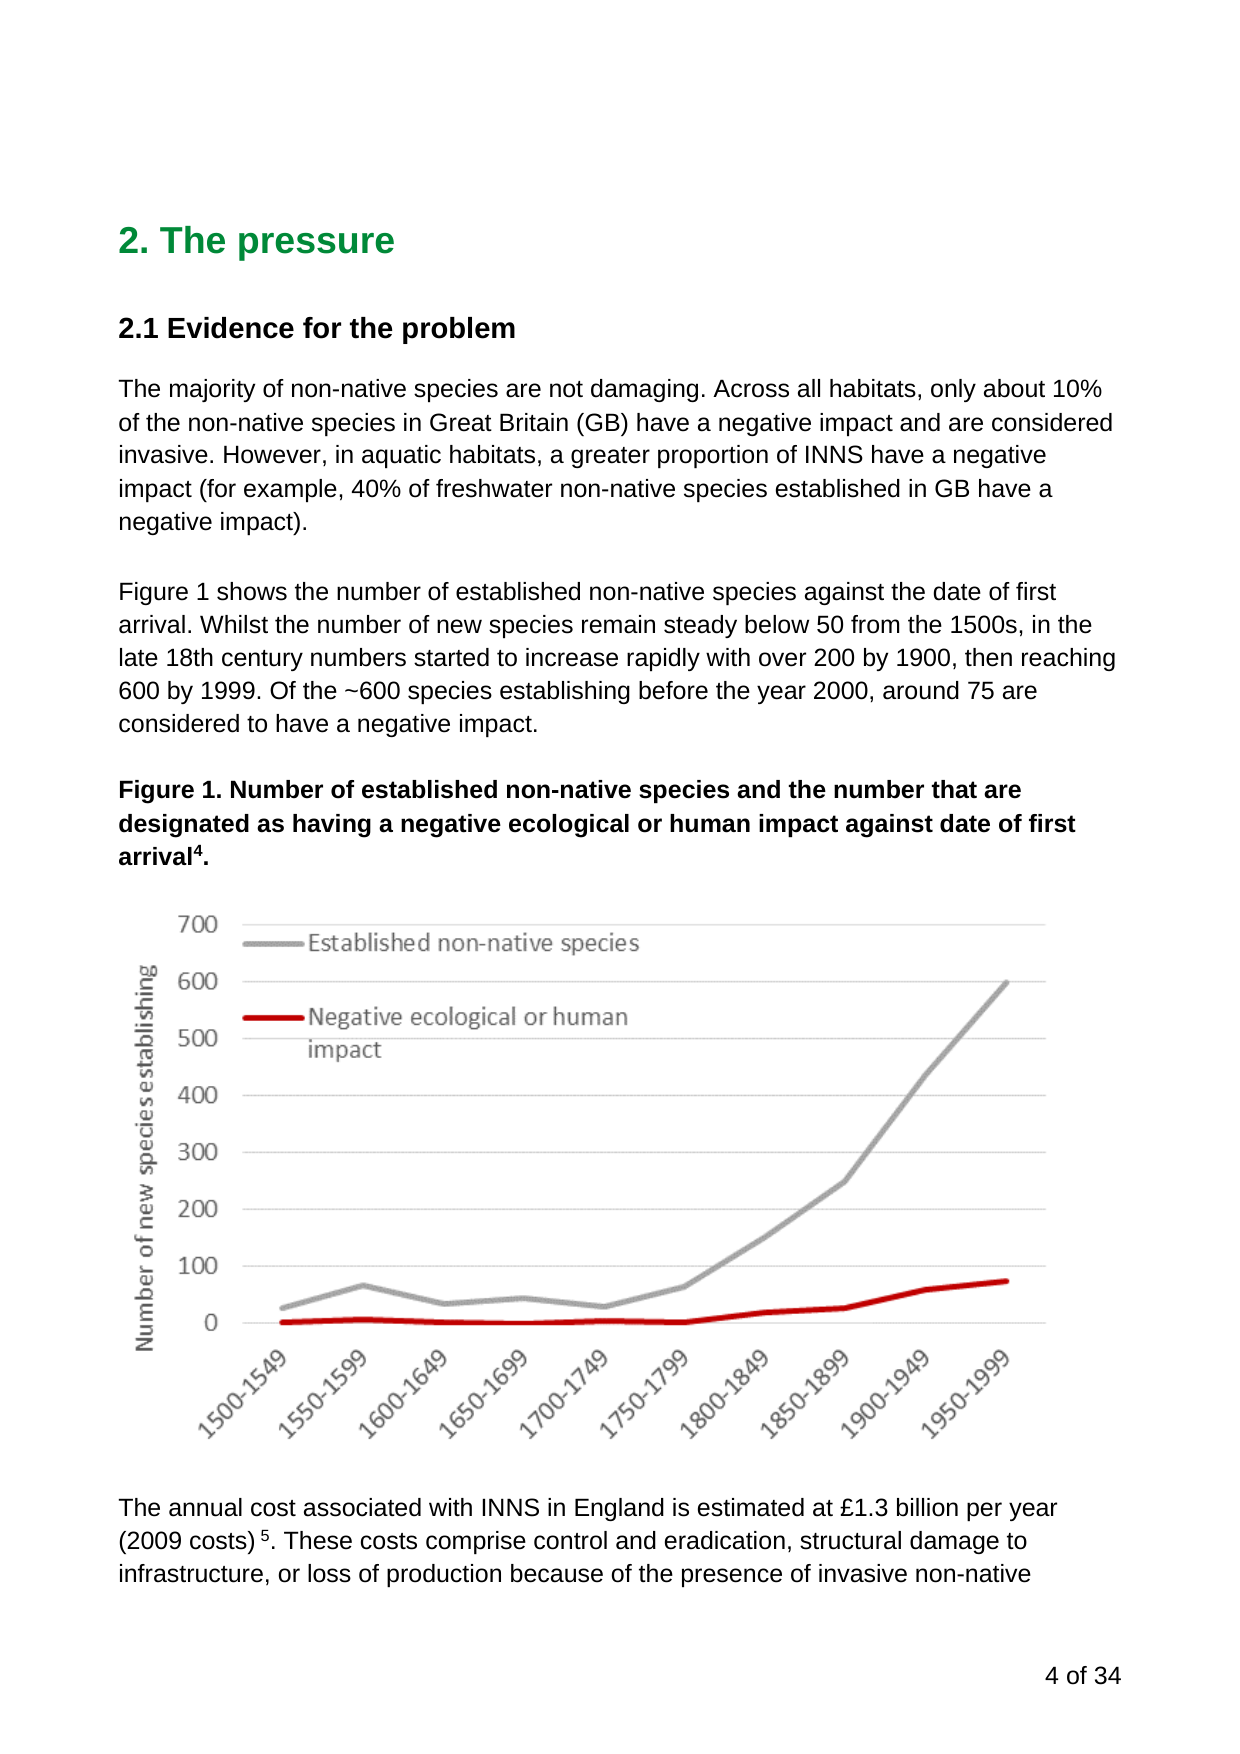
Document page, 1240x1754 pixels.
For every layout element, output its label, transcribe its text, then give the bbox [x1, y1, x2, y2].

subtitle 2.1 Evidence for the problem [118, 311, 1121, 344]
text Figure 1 shows the number of established non-native species against the date of first arrival. Whilst the number of new species remain steady below 50 from the 1500s, in the late 18th century numbers started to increase rapidly with over 200 by 1900, then reaching 600 by 1999. Of the ~600 species establishing before the year 2000, around 75 are considered to have a negative impact. [118, 577, 1121, 738]
text The annual cost associated with INNS in England is estimated at £1.3 billion per year (2009 costs) . These costs comprise control and eradication, structural damage to infrastructure, or loss of production because of the presence of invasive non-native [118, 1493, 1121, 1588]
subtitle Figure 1. Number of established non-native species and the number that are designated as having a negative ecological or human impact against date of first arrival. [118, 776, 1121, 870]
text The majority of non-native species are not damaging. Across all habitats, only about 10% of the non-native species in Great Britain (GB) have a negative impact and are considered invasive. However, in aquatic habitats, a greater proportion of INNS have a negative impact (for example, 40% of freshwater non-native species established in GB have a negative impact). [118, 374, 1121, 535]
subtitle 2. The pressure [118, 218, 1121, 261]
